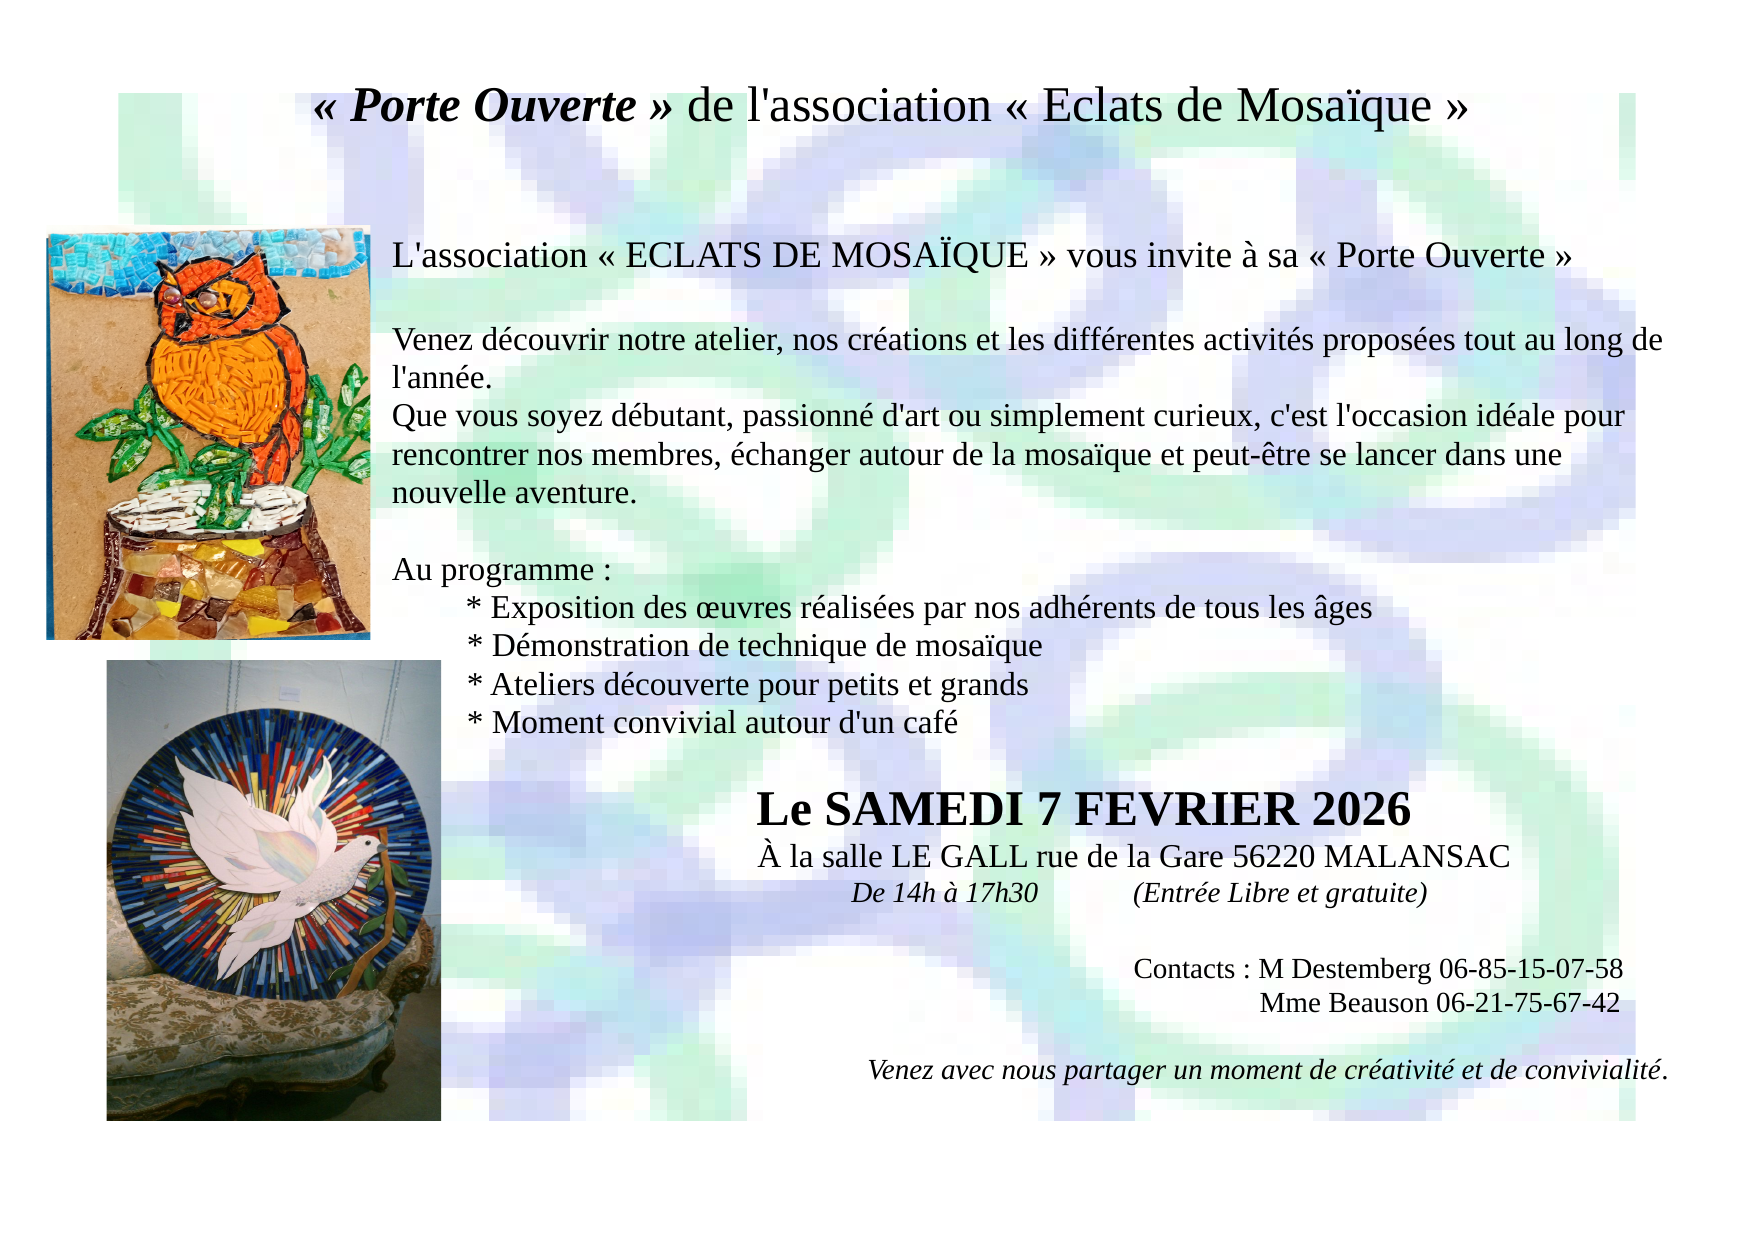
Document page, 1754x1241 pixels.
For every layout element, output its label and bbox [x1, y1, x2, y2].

picture [1250, 93, 1267, 112]
picture [364, 93, 374, 105]
picture [1182, 99, 1193, 119]
picture [46, 93, 1636, 1121]
picture [482, 93, 500, 119]
picture [693, 99, 704, 119]
